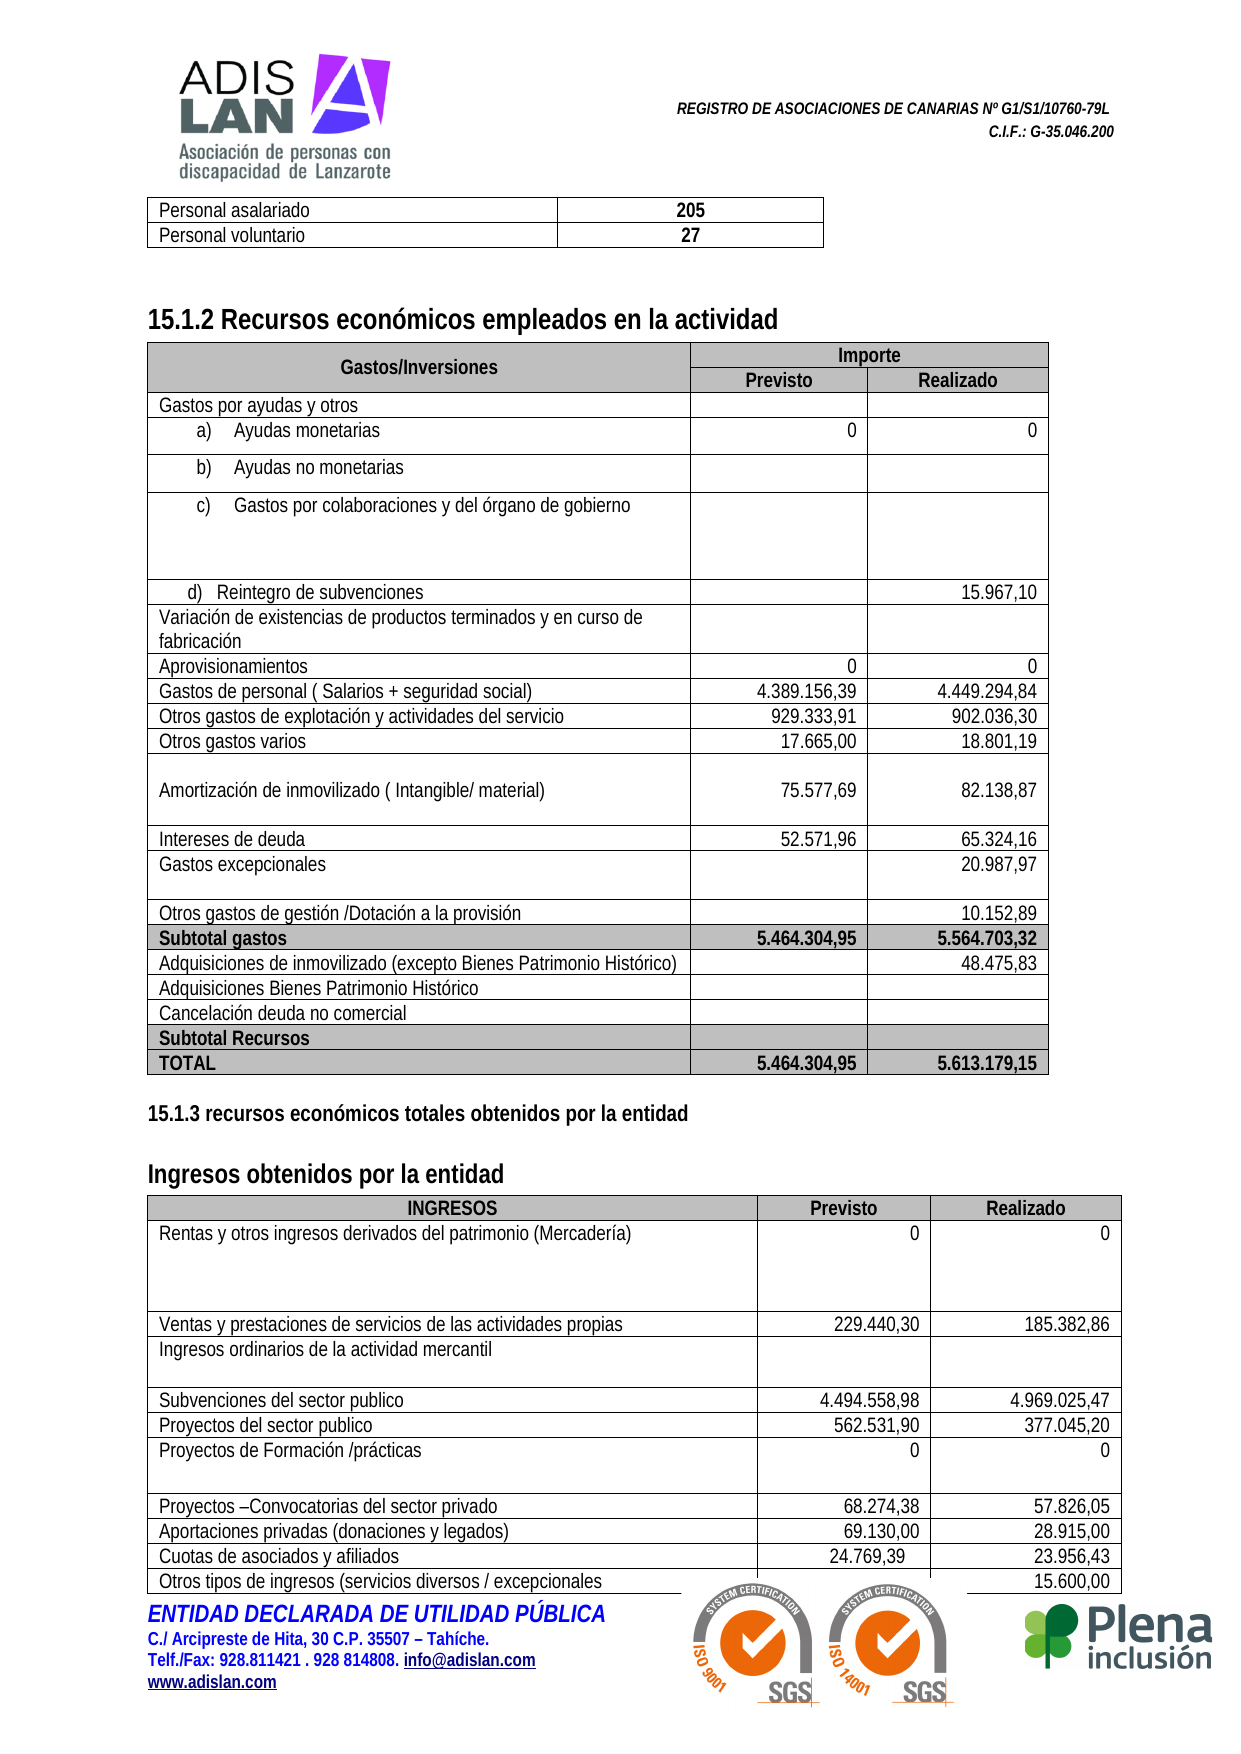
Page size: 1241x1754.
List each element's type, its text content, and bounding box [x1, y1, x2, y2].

table_cell [758, 1569, 930, 1578]
table_cell 0 [868, 418, 1048, 454]
table_cell Otros gastos varios [148, 729, 690, 752]
table_cell 20.987,97 [868, 851, 1048, 899]
table_cell 0 [691, 418, 867, 454]
table_cell [691, 1025, 867, 1049]
subtitle Ingresos obtenidos por la entidad [148, 1158, 1122, 1189]
table_cell 902.036,30 [868, 704, 1048, 727]
table_cell Previsto [691, 368, 867, 392]
table_cell [868, 1000, 1048, 1024]
table_cell [868, 393, 1048, 417]
table_cell [868, 455, 1048, 492]
table_header INGRESOS [148, 1196, 757, 1220]
table_cell 929.333,91 [691, 704, 867, 727]
table_cell 4.449.294,84 [868, 679, 1048, 702]
table_cell 75.577,69 [691, 754, 867, 825]
table_cell Rentas y otros ingresos derivados del patrimonio (Mercadería) [148, 1221, 757, 1311]
table_cell 10.152,89 [868, 900, 1048, 924]
table_cell 27 [558, 223, 823, 247]
table_cell 28.915,00 [931, 1519, 1121, 1543]
table_cell [868, 605, 1048, 652]
table_cell 4.969.025,47 [931, 1388, 1121, 1412]
table_cell 5.464.304,95 [691, 1050, 867, 1074]
table_cell Personal voluntario [148, 223, 557, 247]
table_cell [691, 393, 867, 417]
table_cell Gastos de personal ( Salarios + seguridad social) [148, 679, 690, 702]
table_cell 185.382,86 [931, 1312, 1121, 1336]
table_cell [691, 1000, 867, 1024]
table_cell 0 [931, 1438, 1121, 1493]
table_cell Ayudas monetarias [148, 418, 690, 454]
table_cell Adquisiciones de inmovilizado (excepto Bienes Patrimonio Histórico) [148, 950, 690, 974]
subtitle 15.1.3 recursos económicos totales obtenidos por la entidad [148, 1100, 1122, 1127]
table_cell 0 [868, 654, 1048, 677]
table_cell Ingresos ordinarios de la actividad mercantil [148, 1337, 757, 1387]
table_cell 15.967,10 [868, 580, 1048, 603]
table_cell Proyectos del sector publico [148, 1413, 757, 1437]
table_cell 52.571,96 [691, 826, 867, 850]
table_cell 0 [758, 1221, 930, 1311]
table_cell 82.138,87 [868, 754, 1048, 825]
table_header Realizado [931, 1196, 1121, 1220]
table_cell [758, 1337, 930, 1387]
table_cell 229.440,30 [758, 1312, 930, 1336]
table_cell 23.956,43 [931, 1544, 1121, 1568]
table_cell 562.531,90 [758, 1413, 930, 1437]
table_cell Proyectos –Convocatorias del sector privado [148, 1494, 757, 1518]
table_cell [868, 493, 1048, 578]
table_header Importe [691, 343, 1048, 367]
table_cell Subtotal gastos [148, 925, 690, 949]
table_cell 205 [558, 198, 823, 222]
table_cell Gastos por ayudas y otros [148, 393, 690, 417]
table_cell Cuotas de asociados y afiliados [148, 1544, 757, 1568]
table_cell 4.389.156,39 [691, 679, 867, 702]
table_cell 15.600,00 [931, 1569, 1121, 1593]
table_cell 17.665,00 [691, 729, 867, 752]
table_cell 5.613.179,15 [868, 1050, 1048, 1074]
subtitle 15.1.2 Recursos económicos empleados en la actividad [148, 302, 1122, 335]
table_cell 0 [931, 1221, 1121, 1311]
table_cell 0 [691, 654, 867, 677]
table_header Gastos/Inversiones [148, 343, 690, 392]
table_cell [868, 975, 1048, 999]
table_cell Subvenciones del sector publico [148, 1388, 757, 1412]
table_cell 48.475,83 [868, 950, 1048, 974]
table_cell Intereses de deuda [148, 826, 690, 850]
table_cell Subtotal Recursos [148, 1025, 690, 1049]
table_cell Ventas y prestaciones de servicios de las actividades propias [148, 1312, 757, 1336]
table_cell 68.274,38 [758, 1494, 930, 1518]
table_cell Realizado [868, 368, 1048, 392]
table_cell TOTAL [148, 1050, 690, 1074]
table_cell [691, 851, 867, 899]
table_cell [691, 580, 867, 603]
table_cell Gastos excepcionales [148, 851, 690, 899]
table_cell Otros gastos de gestión /Dotación a la provisión [148, 900, 690, 924]
table_cell [691, 455, 867, 492]
table_cell [691, 950, 867, 974]
table_cell Gastos por colaboraciones y del órgano de gobierno [148, 493, 690, 578]
table_cell 18.801,19 [868, 729, 1048, 752]
table_cell [691, 493, 867, 578]
table_cell [931, 1337, 1121, 1387]
table_cell d) Reintegro de subvenciones [148, 580, 690, 603]
table_cell [691, 900, 867, 924]
table_cell 57.826,05 [931, 1494, 1121, 1518]
table_cell 377.045,20 [931, 1413, 1121, 1437]
table_cell 0 [758, 1438, 930, 1493]
table_cell Adquisiciones Bienes Patrimonio Histórico [148, 975, 690, 999]
table_cell 5.464.304,95 [691, 925, 867, 949]
table_cell Aprovisionamientos [148, 654, 690, 677]
table_cell Aportaciones privadas (donaciones y legados) [148, 1519, 757, 1543]
table_cell Otros tipos de ingresos (servicios diversos / excepcionales [148, 1569, 757, 1593]
table_cell [691, 605, 867, 652]
table_cell [691, 975, 867, 999]
table_cell Ayudas no monetarias [148, 455, 690, 492]
table_cell 4.494.558,98 [758, 1388, 930, 1412]
table_cell 24.769,39 [758, 1544, 930, 1568]
table_cell 5.564.703,32 [868, 925, 1048, 949]
table_cell 65.324,16 [868, 826, 1048, 850]
table_cell Variación de existencias de productos terminados y en curso de fabricación [148, 605, 690, 652]
table_cell Otros gastos de explotación y actividades del servicio [148, 704, 690, 727]
table_cell [868, 1025, 1048, 1049]
table_cell Personal asalariado [148, 198, 557, 222]
table_header Previsto [758, 1196, 930, 1220]
table_cell Cancelación deuda no comercial [148, 1000, 690, 1024]
table_cell Amortización de inmovilizado ( Intangible/ material) [148, 754, 690, 825]
table_cell Proyectos de Formación /prácticas [148, 1438, 757, 1493]
table_cell 69.130,00 [758, 1519, 930, 1543]
